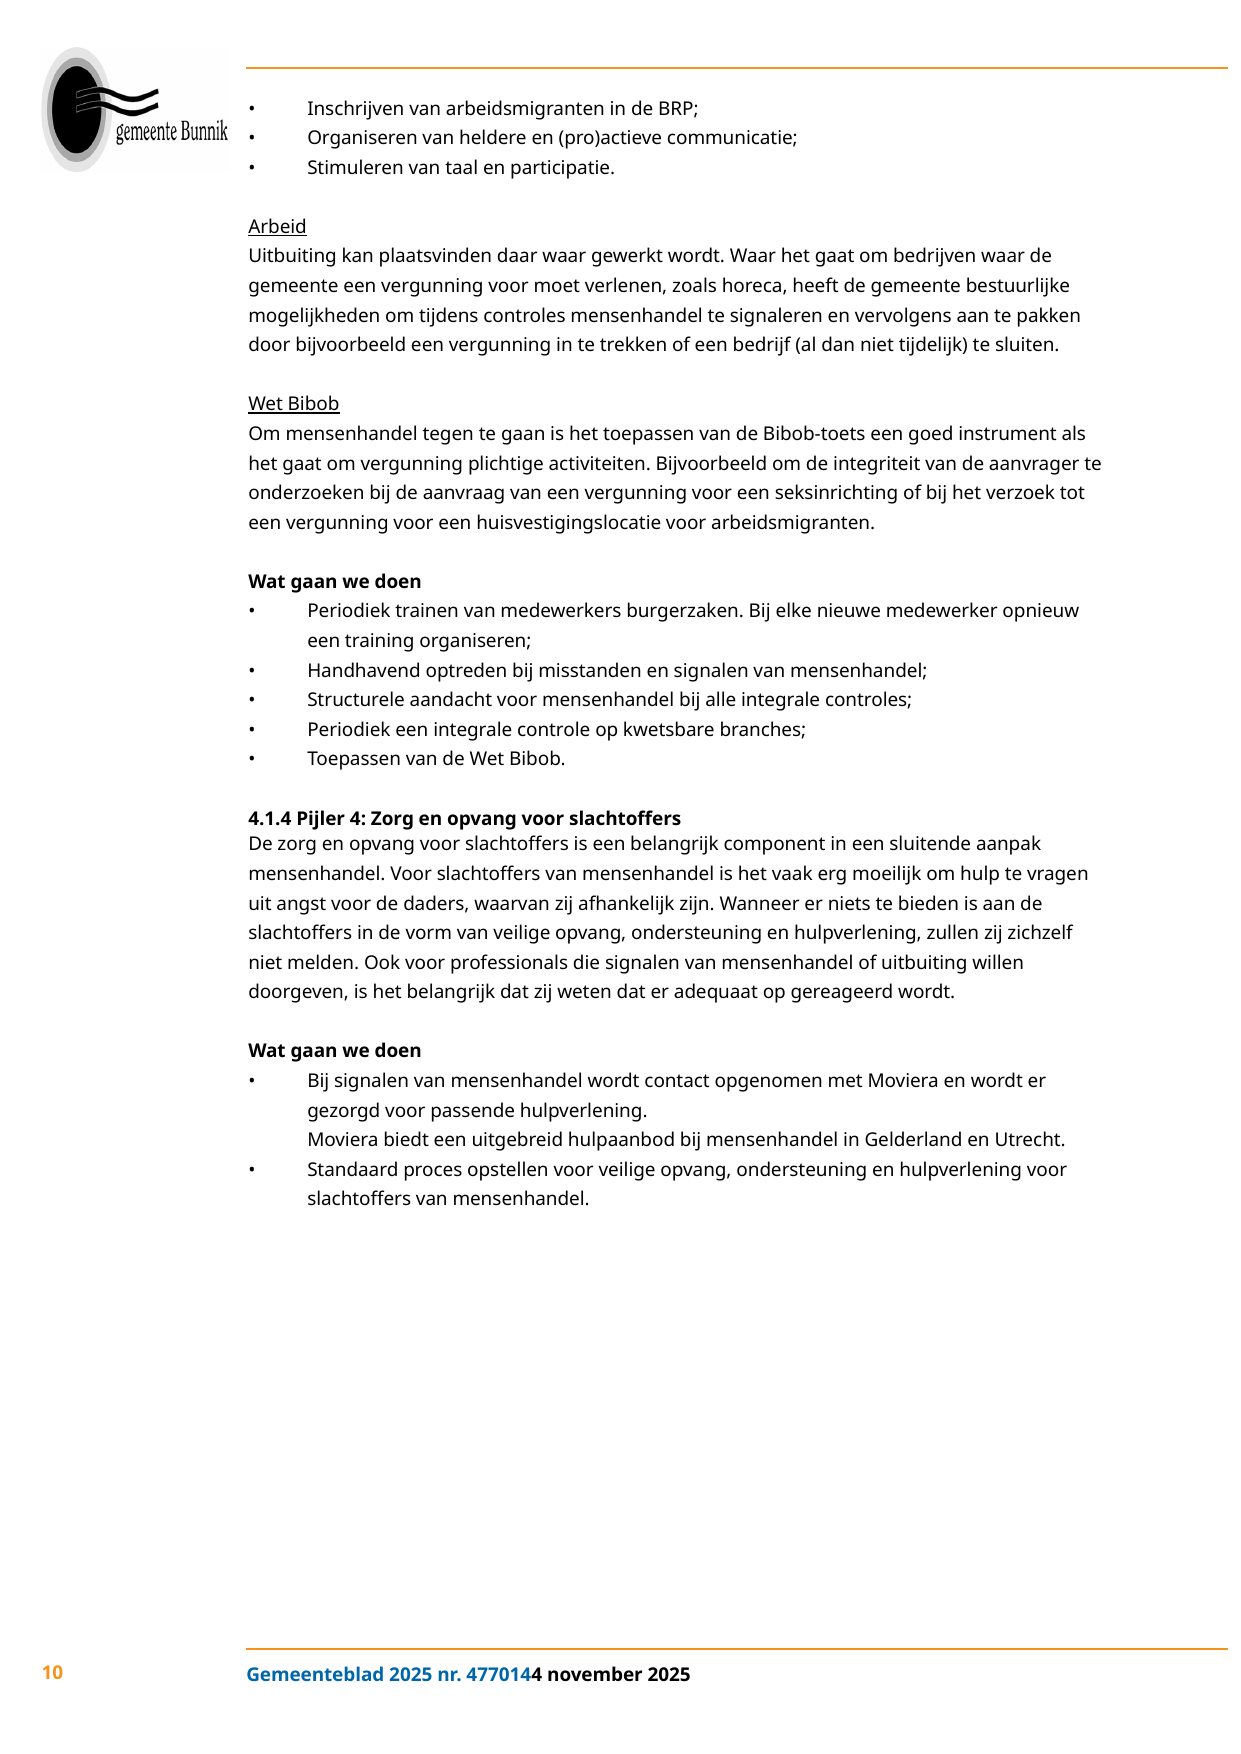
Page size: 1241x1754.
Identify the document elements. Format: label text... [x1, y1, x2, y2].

text het gaat om vergunning plichtige activiteiten. Bijvoorbeeld om de integriteit van de aanvrager te [248, 450, 1152, 476]
list Inschrijven van arbeidsmigranten in de BRP; [248, 95, 1152, 121]
list slachtoffers van mensenhandel. [248, 1186, 1152, 1211]
list Periodiek trainen van medewerkers burgerzaken. Bij elke nieuwe medewerker opnieuw [248, 598, 1152, 623]
list Structurele aandacht voor mensenhandel bij alle integrale controles; [248, 686, 1152, 712]
text Uitbuiting kan plaatsvinden daar waar gewerkt wordt. Waar het gaat om bedrijven waar de [248, 243, 1152, 268]
list gezorgd voor passende hulpverlening. [248, 1097, 1152, 1122]
list Stimuleren van taal en participatie. [248, 154, 1152, 180]
list Moviera biedt een uitgebreid hulpaanbod bij mensenhandel in Gelderland en Utrecht. [248, 1126, 1152, 1152]
text Wat gaan we doen [248, 1038, 1152, 1063]
text uit angst voor de daders, waarvan zij afhankelijk zijn. Wanneer er niets te bieden is aan de [248, 890, 1152, 915]
text mensenhandel. Voor slachtoffers van mensenhandel is het vaak erg moeilijk om hulp te vragen [248, 860, 1152, 886]
text niet melden. Ook voor professionals die signalen van mensenhandel of uitbuiting willen [248, 949, 1152, 974]
list Toepassen van de Wet Bibob. [248, 746, 1152, 771]
list Organiseren van heldere en (pro)actieve communicatie; [248, 124, 1152, 150]
text door bijvoorbeeld een vergunning in te trekken of een bedrijf (al dan niet tijdelijk) te sluiten. [248, 331, 1152, 357]
text mogelijkheden om tijdens controles mensenhandel te signaleren en vervolgens aan te pakken [248, 302, 1152, 328]
list Standaard proces opstellen voor veilige opvang, ondersteuning en hulpverlening voor [248, 1156, 1152, 1182]
text slachtoffers in de vorm van veilige opvang, ondersteuning en hulpverlening, zullen zij zichzelf [248, 919, 1152, 945]
list een training organiseren; [248, 627, 1152, 653]
text 4.1.4 Pijler 4: Zorg en opvang voor slachtoffers [248, 805, 1152, 831]
text Om mensenhandel tegen te gaan is het toepassen van de Bibob-toets een goed instrument als [248, 420, 1152, 446]
list Periodiek een integrale controle op kwetsbare branches; [248, 716, 1152, 742]
text doorgeven, is het belangrijk dat zij weten dat er adequaat op gereageerd wordt. [248, 978, 1152, 1004]
list Handhavend optreden bij misstanden en signalen van mensenhandel; [248, 657, 1152, 683]
text een vergunning voor een huisvestigingslocatie voor arbeidsmigranten. [248, 509, 1152, 535]
text Wet Bibob [248, 391, 1152, 416]
text Wat gaan we doen [248, 568, 1152, 594]
text gemeente een vergunning voor moet verlenen, zoals horeca, heeft de gemeente bestuurlijke [248, 272, 1152, 298]
text Arbeid [248, 213, 1152, 239]
text onderzoeken bij de aanvraag van een vergunning voor een seksinrichting of bij het verzoek tot [248, 479, 1152, 505]
picture [41, 47, 231, 172]
list Bij signalen van mensenhandel wordt contact opgenomen met Moviera en wordt er [248, 1067, 1152, 1093]
text De zorg en opvang voor slachtoffers is een belangrijk component in een sluitende aanpak [248, 831, 1152, 856]
